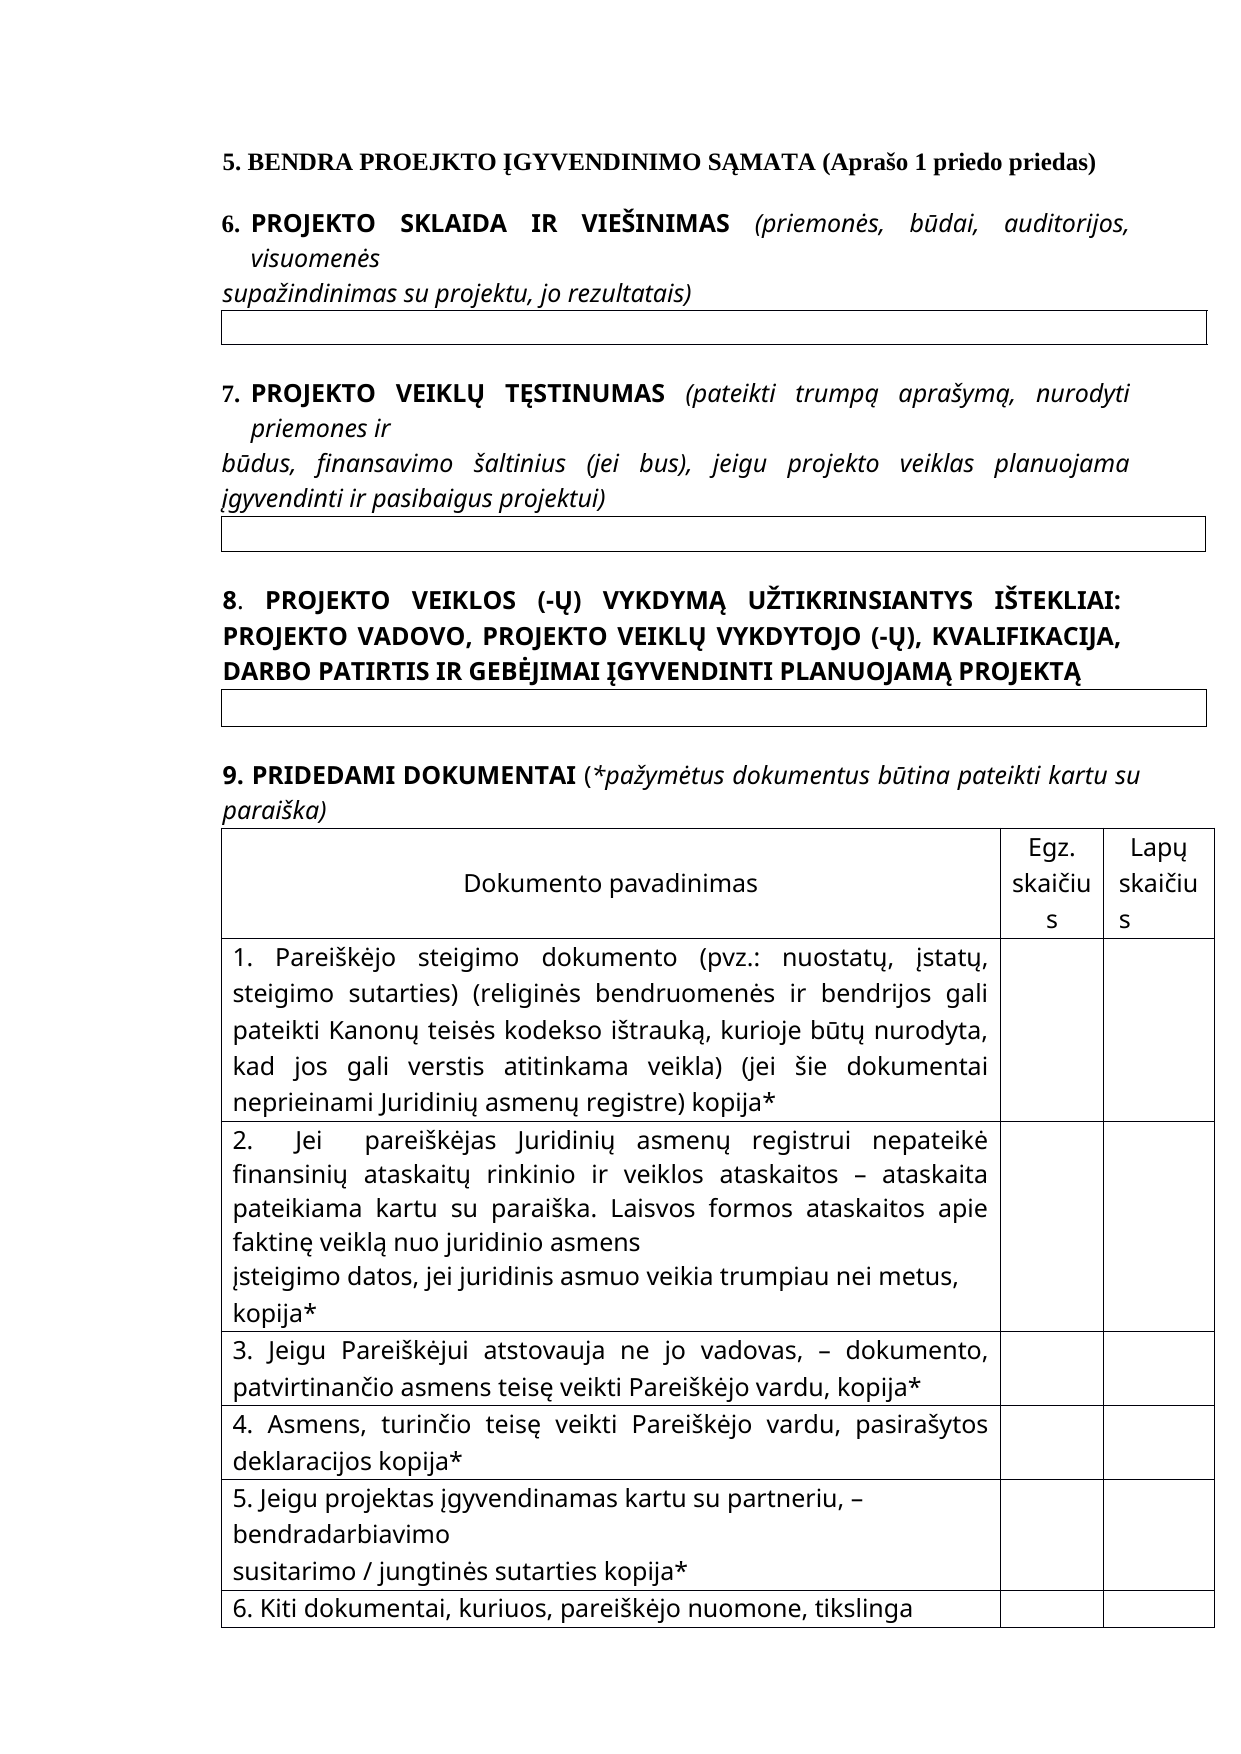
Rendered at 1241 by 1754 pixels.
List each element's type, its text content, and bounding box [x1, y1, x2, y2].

table_cell 4. Asmens, turinčio teisę veikti Pareiškėjo vardu, pasirašytos deklaracijos kopija* [222, 1406, 1000, 1479]
table_header Egz. skaičius [1001, 829, 1103, 938]
table_cell [1104, 1122, 1214, 1331]
table_header Lapų skaičius [1104, 829, 1214, 938]
table_cell [1104, 1406, 1214, 1479]
text 8. PROJEKTO VEIKLOS (-Ų) VYKDYMĄ UŽTIKRINSIANTYS IŠTEKLIAI: PROJEKTO VADOVO, PROJEKTO VEIKLŲ VYKDYTOJO (-Ų), KVALIFIKACIJA, DARBO PATIRTIS IR GEBĖJIMAI ĮGYVENDINTI PLANUOJAMĄ PROJEKTĄ [222, 583, 1122, 688]
table_cell [1001, 939, 1103, 1121]
table_cell 5. Jeigu projektas įgyvendinamas kartu su partneriu, – bendradarbiavimo susitarimo / jungtinės sutarties kopija* [222, 1480, 1000, 1589]
table_cell [1001, 1480, 1103, 1589]
text 9. PRIDEDAMI DOKUMENTAI (*pažymėtus dokumentus būtina pateikti kartu su paraiška) [222, 758, 1144, 827]
subtitle 5. BENDRA PROEJKTO ĮGYVENDINIMO SĄMATA (Aprašo 1 priedo priedas) [222, 147, 1181, 176]
table_cell 2. Jei pareiškėjas Juridinių asmenų registrui nepateikė finansinių ataskaitų rinkinio ir veiklos ataskaitos – ataskaita pateikiama kartu su paraiška. Laisvos formos ataskaitos apie faktinę veiklą nuo juridinio asmens įsteigimo datos, jei juridinis asmuo veikia trumpiau nei metus, kopija* [222, 1122, 1000, 1331]
text būdus, finansavimo šaltinius (jei bus), jeigu projekto veiklas planuojama įgyvendinti ir pasibaigus projektui) [221, 446, 1133, 515]
table_cell [1104, 1480, 1214, 1589]
table_cell 1. Pareiškėjo steigimo dokumento (pvz.: nuostatų, įstatų, steigimo sutarties) (religinės bendruomenės ir bendrijos gali pateikti Kanonų teisės kodekso ištrauką, kurioje būtų nurodyta, kad jos gali verstis atitinkama veikla) (jei šie dokumentai neprieinami Juridinių asmenų registre) kopija* [222, 939, 1000, 1121]
table_cell [1001, 1591, 1103, 1627]
table_cell [1104, 1591, 1214, 1627]
table_cell [1001, 1122, 1103, 1331]
table_cell 3. Jeigu Pareiškėjui atstovauja ne jo vadovas, – dokumento, patvirtinančio asmens teisę veikti Pareiškėjo vardu, kopija* [222, 1332, 1000, 1405]
table_cell [1001, 1332, 1103, 1405]
table_cell [1001, 1406, 1103, 1479]
text 7. PROJEKTO VEIKLŲ TĘSTINUMAS (pateikti trumpą aprašymą, nurodyti priemones ir [221, 376, 1133, 445]
text 6. PROJEKTO SKLAIDA IR VIEŠINIMAS (priemonės, būdai, auditorijos, visuomenės [221, 206, 1133, 274]
table_cell [1104, 1332, 1214, 1405]
text supažindinimas su projektu, jo rezultatais) [222, 276, 1144, 309]
table_cell 6. Kiti dokumentai, kuriuos, pareiškėjo nuomone, tikslinga [222, 1591, 1000, 1627]
table_header Dokumento pavadinimas [222, 829, 1000, 938]
table_cell [1104, 939, 1214, 1121]
